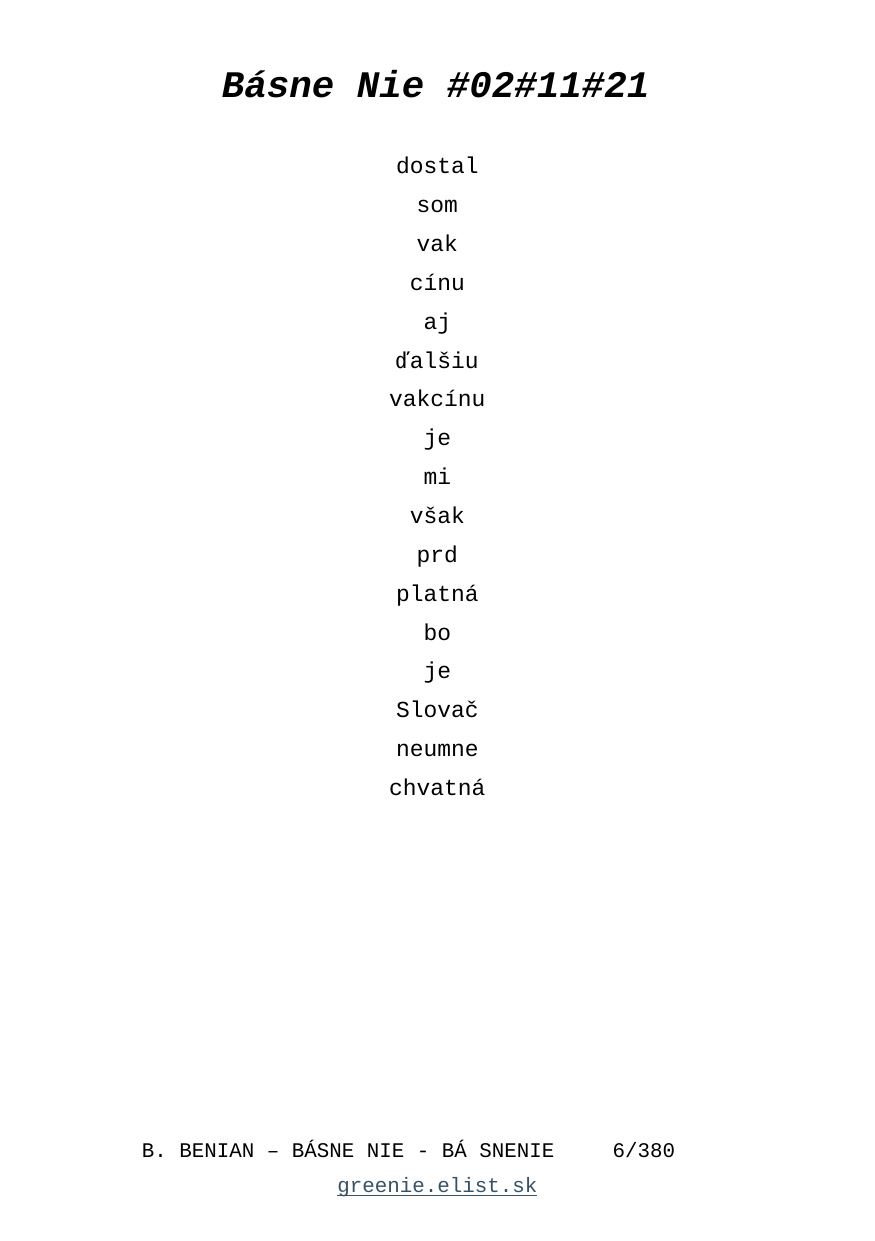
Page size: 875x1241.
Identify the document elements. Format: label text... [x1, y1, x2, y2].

subtitle Básne Nie #02#11#21 [41, 66, 833, 109]
text dostal som vak cínu aj ďalšiu vakcínu je mi však prd platná bo je Slovač neumne chvatná [41, 155, 833, 802]
